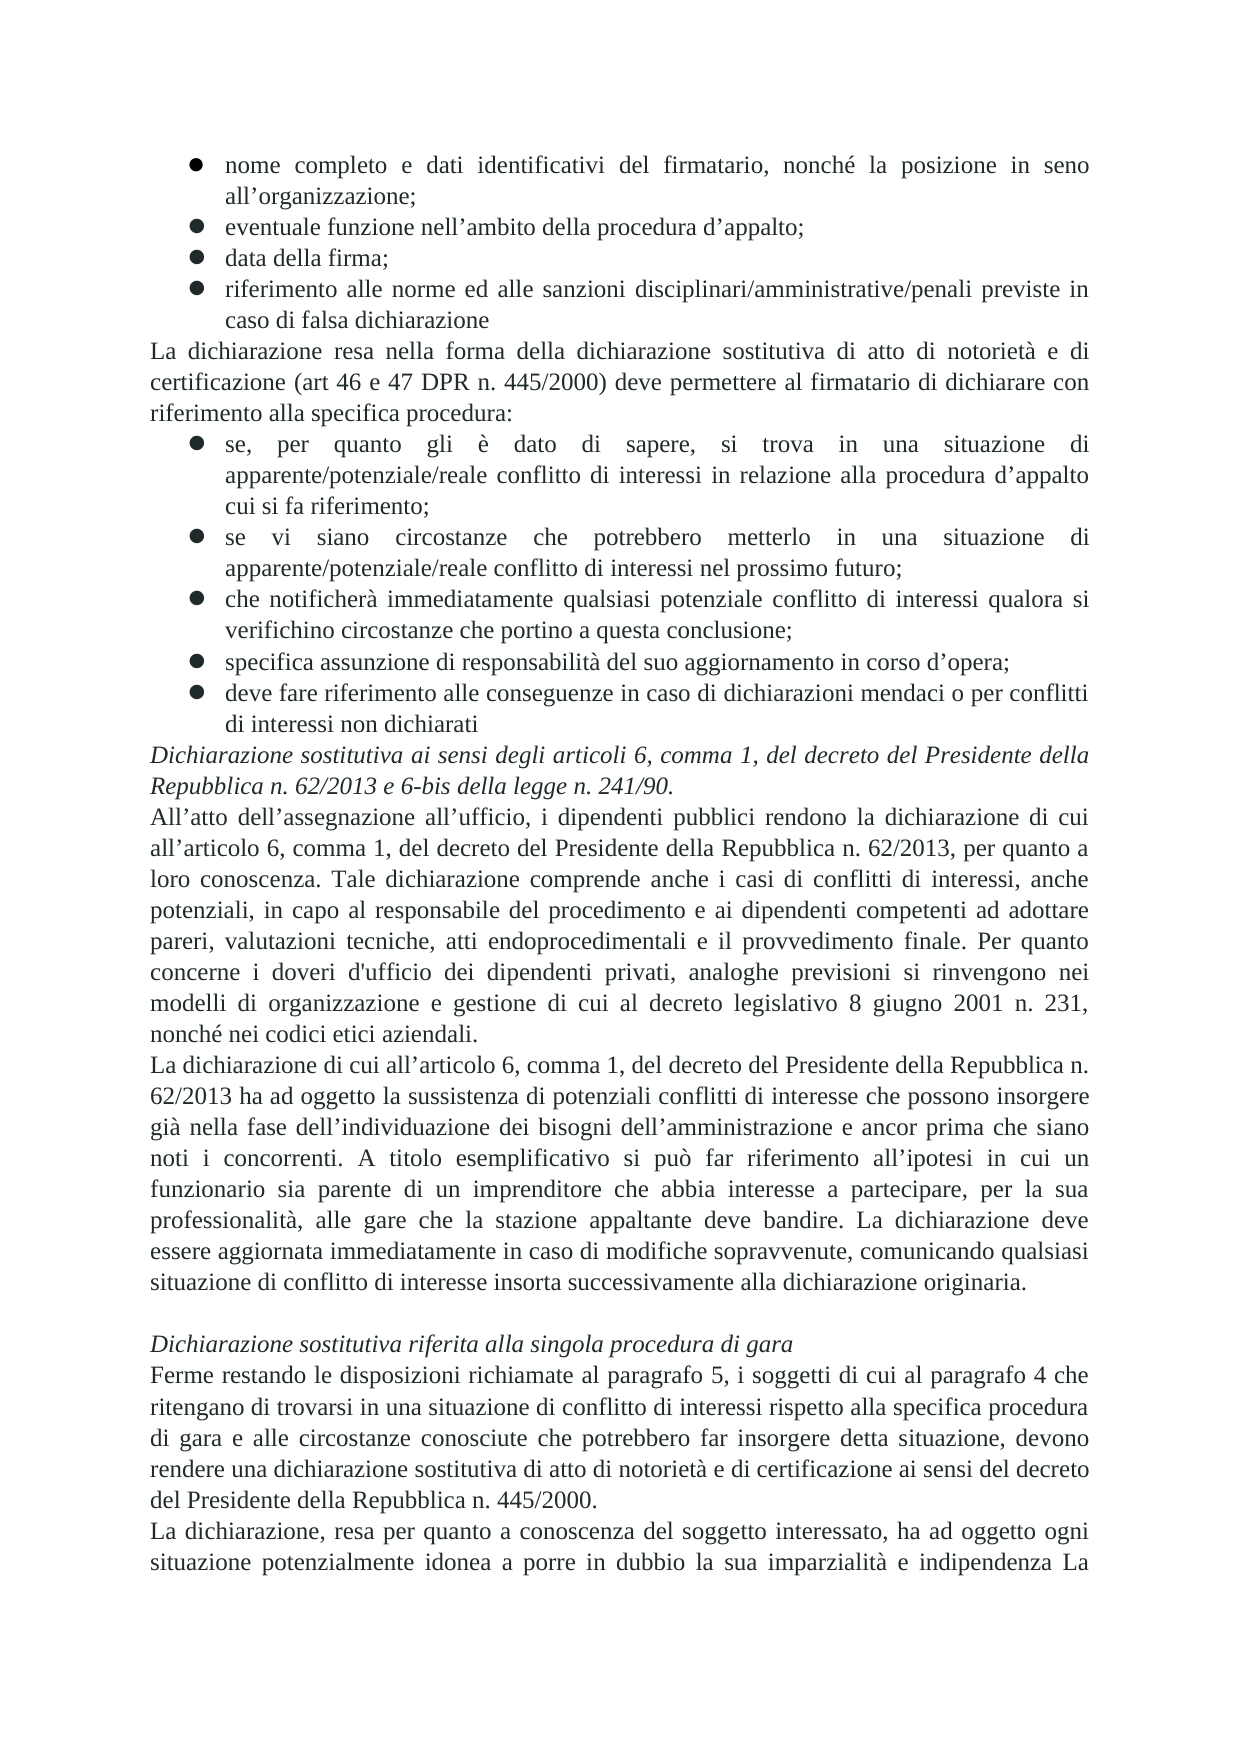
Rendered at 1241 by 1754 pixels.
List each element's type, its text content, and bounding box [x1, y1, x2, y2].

subtitle Dichiarazione sostitutiva riferita alla singola procedura di gara [150, 1329, 1090, 1358]
list deve fare riferimento alle conseguenze in caso di dichiarazioni mendaci o per conflitti di interessi non dichiarati [187, 678, 1090, 737]
list specifica assunzione di responsabilità del suo aggiornamento in corso d’opera; [187, 647, 1090, 675]
list se vi siano circostanze che potrebbero metterlo in una situazione di apparente/potenziale/reale conflitto di interessi nel prossimo futuro; [187, 522, 1090, 582]
text La dichiarazione, resa per quanto a conoscenza del soggetto interessato, ha ad oggetto ogni situazione potenzialmente idonea a porre in dubbio la sua imparzialità e indipendenza La [150, 1516, 1090, 1576]
list riferimento alle norme ed alle sanzioni disciplinari/amministrative/penali previste in caso di falsa dichiarazione [187, 274, 1090, 334]
list se, per quanto gli è dato di sapere, si trova in una situazione di apparente/potenziale/reale conflitto di interessi in relazione alla procedura d’appalto cui si fa riferimento; [187, 429, 1090, 520]
list nome completo e dati identificativi del firmatario, nonché la posizione in seno all’organizzazione; [187, 150, 1090, 210]
subtitle Dichiarazione sostitutiva ai sensi degli articoli 6, comma 1, del decreto del Presidente della Repubblica n. 62/2013 e 6-bis della legge n. 241/90. [150, 740, 1090, 799]
text Ferme restando le disposizioni richiamate al paragrafo 5, i soggetti di cui al paragrafo 4 che ritengano di trovarsi in una situazione di conflitto di interessi rispetto alla specifica procedura di gara e alle circostanze conosciute che potrebbero far insorgere detta situazione, devono rendere una dichiarazione sostitutiva di atto di notorietà e di certificazione ai sensi del decreto del Presidente della Repubblica n. 445/2000. [150, 1361, 1090, 1513]
list eventuale funzione nell’ambito della procedura d’appalto; [187, 212, 1090, 241]
text La dichiarazione resa nella forma della dichiarazione sostitutiva di atto di notorietà e di certificazione (art 46 e 47 DPR n. 445/2000) deve permettere al firmatario di dichiarare con riferimento alla specifica procedura: [150, 336, 1090, 427]
text La dichiarazione di cui all’articolo 6, comma 1, del decreto del Presidente della Repubblica n. 62/2013 ha ad oggetto la sussistenza di potenziali conflitti di interesse che possono insorgere già nella fase dell’individuazione dei bisogni dell’amministrazione e ancor prima che siano noti i concorrenti. A titolo esemplificativo si può far riferimento all’ipotesi in cui un funzionario sia parente di un imprenditore che abbia interesse a partecipare, per la sua professionalità, alle gare che la stazione appaltante deve bandire. La dichiarazione deve essere aggiornata immediatamente in caso di modifiche sopravvenute, comunicando qualsiasi situazione di conflitto di interesse insorta successivamente alla dichiarazione originaria. [150, 1050, 1090, 1296]
list data della firma; [187, 243, 1090, 272]
text All’atto dell’assegnazione all’ufficio, i dipendenti pubblici rendono la dichiarazione di cui all’articolo 6, comma 1, del decreto del Presidente della Repubblica n. 62/2013, per quanto a loro conoscenza. Tale dichiarazione comprende anche i casi di conflitti di interessi, anche potenziali, in capo al responsabile del procedimento e ai dipendenti competenti ad adottare pareri, valutazioni tecniche, atti endoprocedimentali e il provvedimento finale. Per quanto concerne i doveri d'ufficio dei dipendenti privati, analoghe previsioni si rinvengono nei modelli di organizzazione e gestione di cui al decreto legislativo 8 giugno 2001 n. 231, nonché nei codici etici aziendali. [150, 802, 1090, 1048]
list che notificherà immediatamente qualsiasi potenziale conflitto di interessi qualora si verifichino circostanze che portino a questa conclusione; [187, 584, 1090, 644]
